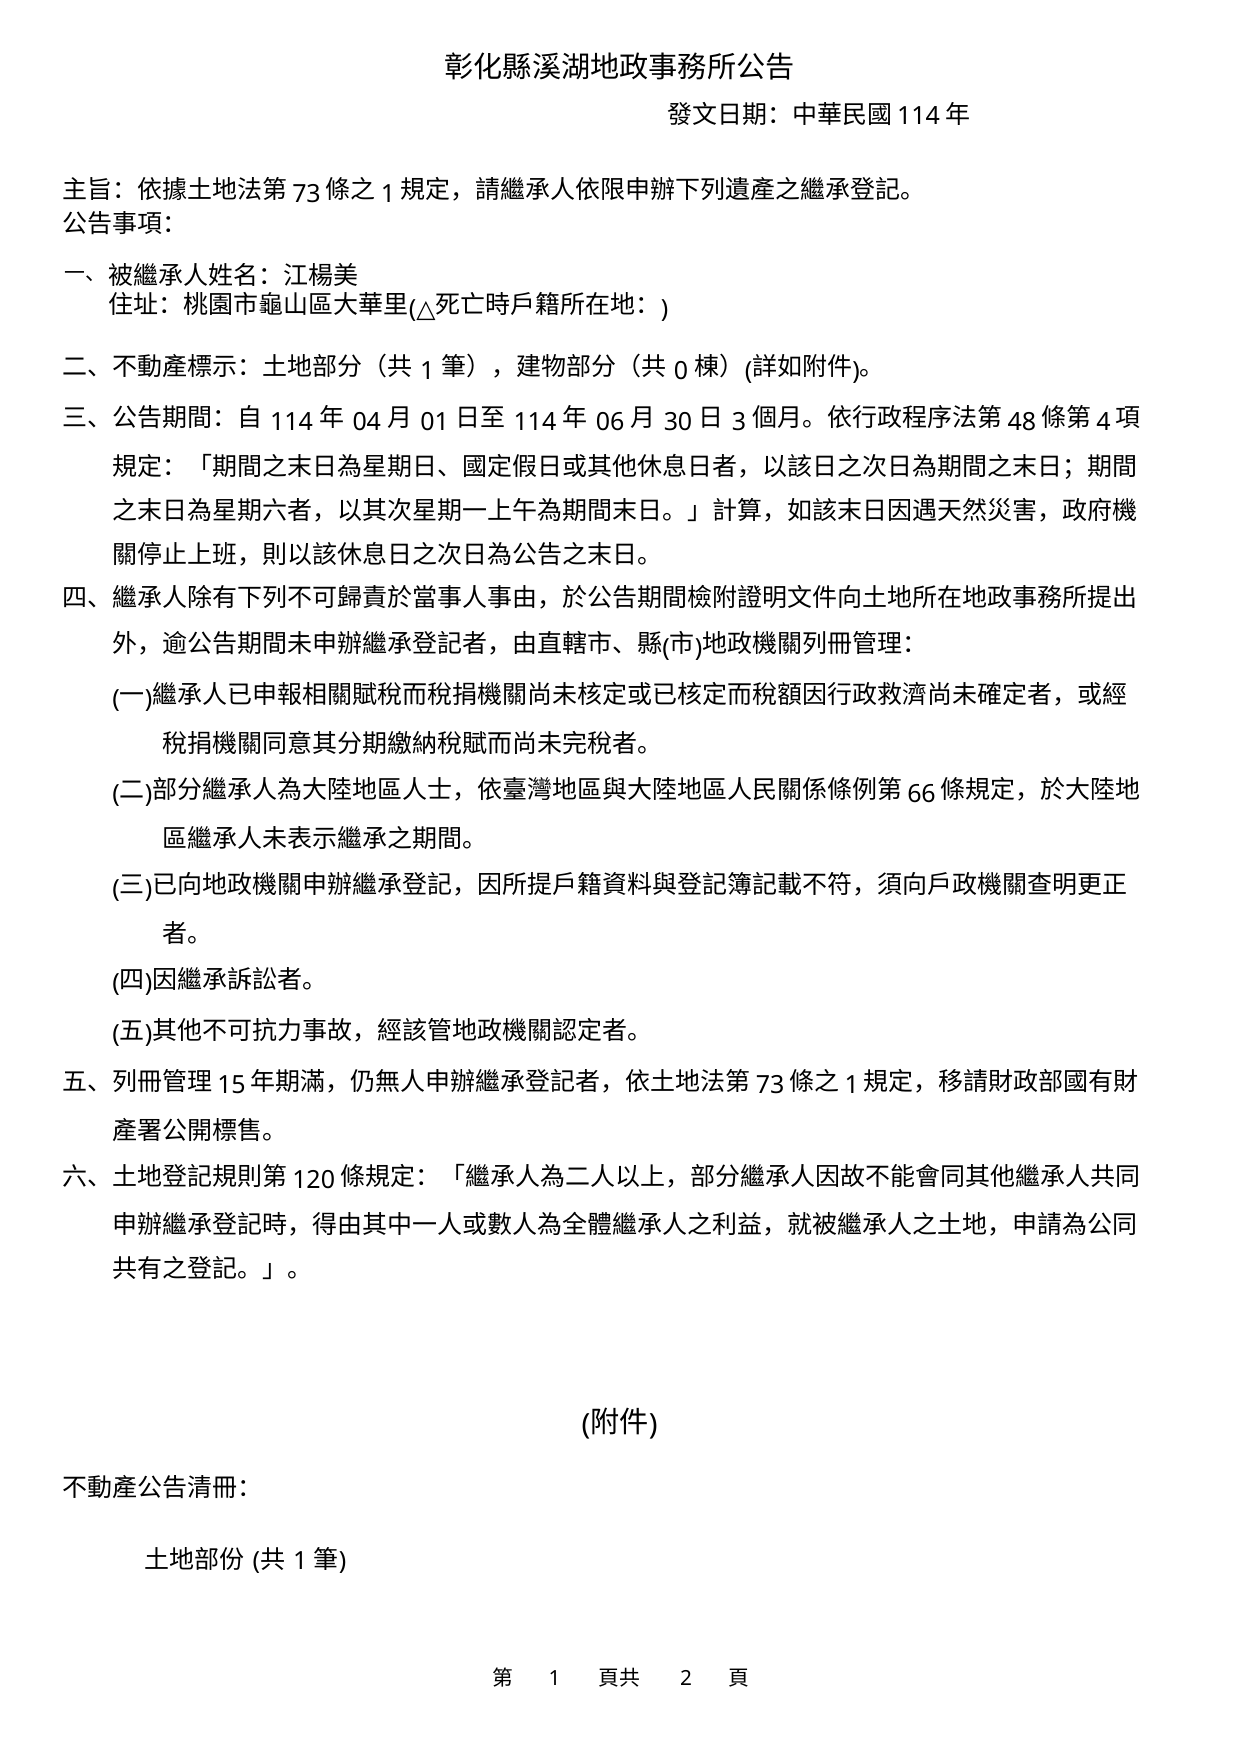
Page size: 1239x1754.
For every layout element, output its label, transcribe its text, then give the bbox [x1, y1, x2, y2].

table_cell [109, 135, 482, 176]
table_cell [585, 135, 653, 176]
table_cell [1177, 1454, 1239, 1526]
table_cell [109, 1658, 482, 1698]
table_cell [0, 176, 62, 216]
table_cell [483, 95, 523, 135]
table_cell [759, 1598, 1177, 1657]
table_cell [0, 1658, 62, 1698]
table_cell [1177, 95, 1239, 135]
table_header [523, 0, 585, 41]
table_header [759, 0, 1177, 41]
table_cell [718, 1598, 759, 1657]
table_cell [62, 1598, 109, 1657]
table_cell 一、 [62, 261, 109, 312]
table_cell [62, 1352, 109, 1392]
table_cell [0, 1598, 62, 1657]
table_cell [523, 1598, 585, 1657]
table_cell 被繼承人姓名：江楊美 住址：桃園市龜山區大華里(△死亡時戶籍所在地：) [109, 261, 1177, 353]
table_cell [759, 1658, 1177, 1698]
table_cell [653, 135, 667, 176]
table_cell [109, 1598, 482, 1657]
table_cell [1177, 261, 1239, 312]
table_cell [0, 261, 62, 312]
table_cell 彰化縣溪湖地政事務所公告 [62, 41, 1177, 94]
table_cell [1177, 1352, 1239, 1392]
table_cell [585, 1598, 653, 1657]
table_cell [759, 135, 1177, 176]
table_cell 不動產公告清冊： [62, 1454, 1177, 1526]
table_cell [759, 1352, 1177, 1392]
table_cell [62, 312, 109, 353]
table_cell [62, 1658, 109, 1698]
table_cell 1 [523, 1658, 585, 1698]
table_header [718, 0, 759, 41]
table_cell [523, 135, 585, 176]
table_cell [483, 1352, 523, 1392]
table_cell [0, 135, 62, 176]
table_cell [109, 1352, 482, 1392]
table_cell [1177, 353, 1239, 1352]
table_cell [483, 135, 523, 176]
table_cell 二、不動產標示：土地部分（共 1 筆），建物部分（共 0 棟）(詳如附件)。 三、公告期間：自 114 年 04 月 01 日至 114 年 06 月 30 日 3 個月。依行政程序法第48條第4項 規定：「期間之末日為星期日、國定假日或其他休息日者，以該日之次日為期間之末日；期間 之末日為星期六者，以其次星期一上午為期間末日。」計算，如該末日因遇天然災害，政府機 關停止上班，則以該休息日之次日為公告之末日。 四、繼承人除有下列不可歸責於當事人事由，於公告期間檢附證明文件向土地所在地政事務所提出 外，逾公告期間未申辦繼承登記者，由直轄市、縣(市)地政機關列冊管理： (一)繼承人已申報相關賦稅而稅捐機關尚未核定或已核定而稅額因行政救濟尚未確定者，或經 稅捐機關同意其分期繳納稅賦而尚未完稅者。 (二)部分繼承人為大陸地區人士，依臺灣地區與大陸地區人民關係條例第66條規定，於大陸地 區繼承人未表示繼承之期間。 (三)已向地政機關申辦繼承登記，因所提戶籍資料與登記簿記載不符，須向戶政機關查明更正 者。 (四)因繼承訴訟者。 (五)其他不可抗力事故，經該管地政機關認定者。 五、列冊管理15年期滿，仍無人申辦繼承登記者，依土地法第73條之1規定，移請財政部國有財 產署公開標售。 六、土地登記規則第120條規定：「繼承人為二人以上，部分繼承人因故不能會同其他繼承人共同 申辦繼承登記時，得由其中一人或數人為全體繼承人之利益，就被繼承人之土地，申請為公同 共有之登記。」。 [62, 353, 1177, 1352]
table_cell [653, 1352, 667, 1392]
table_header [667, 0, 718, 41]
table_cell [0, 312, 62, 353]
table_cell [62, 95, 109, 135]
table_cell 頁 [718, 1658, 759, 1698]
table_cell [0, 1352, 62, 1392]
table_cell [483, 1598, 523, 1657]
table_cell [667, 1598, 718, 1657]
table_header [483, 0, 523, 41]
table_cell [62, 135, 109, 176]
table_cell [1177, 1598, 1239, 1657]
table_cell [718, 1352, 759, 1392]
table_cell (附件) [62, 1392, 1177, 1453]
table_cell 主旨：依據土地法第73條之1規定，請繼承人依限申辦下列遺產之繼承登記。 公告事項： [62, 176, 1177, 261]
table_cell [667, 1352, 718, 1392]
table_header [62, 0, 109, 41]
table_header [1177, 0, 1239, 41]
table_cell [0, 353, 62, 1352]
table_cell 頁共 [585, 1658, 653, 1698]
table_cell [1177, 1526, 1239, 1597]
table_cell [0, 95, 62, 135]
table_header [585, 0, 653, 41]
table_cell [585, 95, 653, 135]
table_cell [1177, 1392, 1239, 1453]
table_header [0, 0, 62, 41]
table_cell 發文日期：中華民國114年 [667, 95, 1177, 135]
table_cell [1177, 1658, 1239, 1698]
table_cell [1177, 312, 1239, 353]
table_cell [523, 1352, 585, 1392]
table_cell 第 [483, 1658, 523, 1698]
table_cell [0, 1392, 62, 1453]
table_cell [653, 95, 667, 135]
table_header [653, 0, 667, 41]
table_cell [523, 95, 585, 135]
table_cell [718, 135, 759, 176]
table_cell [653, 1598, 667, 1657]
table_cell [0, 216, 62, 261]
table_cell [1177, 176, 1239, 216]
table_cell 2 [653, 1658, 718, 1698]
table_cell [1177, 135, 1239, 176]
table_cell [1177, 41, 1239, 94]
table_cell 土地部份 (共 1 筆) [62, 1526, 1177, 1597]
table_cell [667, 135, 718, 176]
table_cell [0, 1526, 62, 1597]
table_cell [0, 41, 62, 94]
table_cell [1177, 216, 1239, 261]
table_cell [585, 1352, 653, 1392]
table_cell [109, 95, 482, 135]
table_cell [0, 1454, 62, 1526]
table_header [109, 0, 482, 41]
